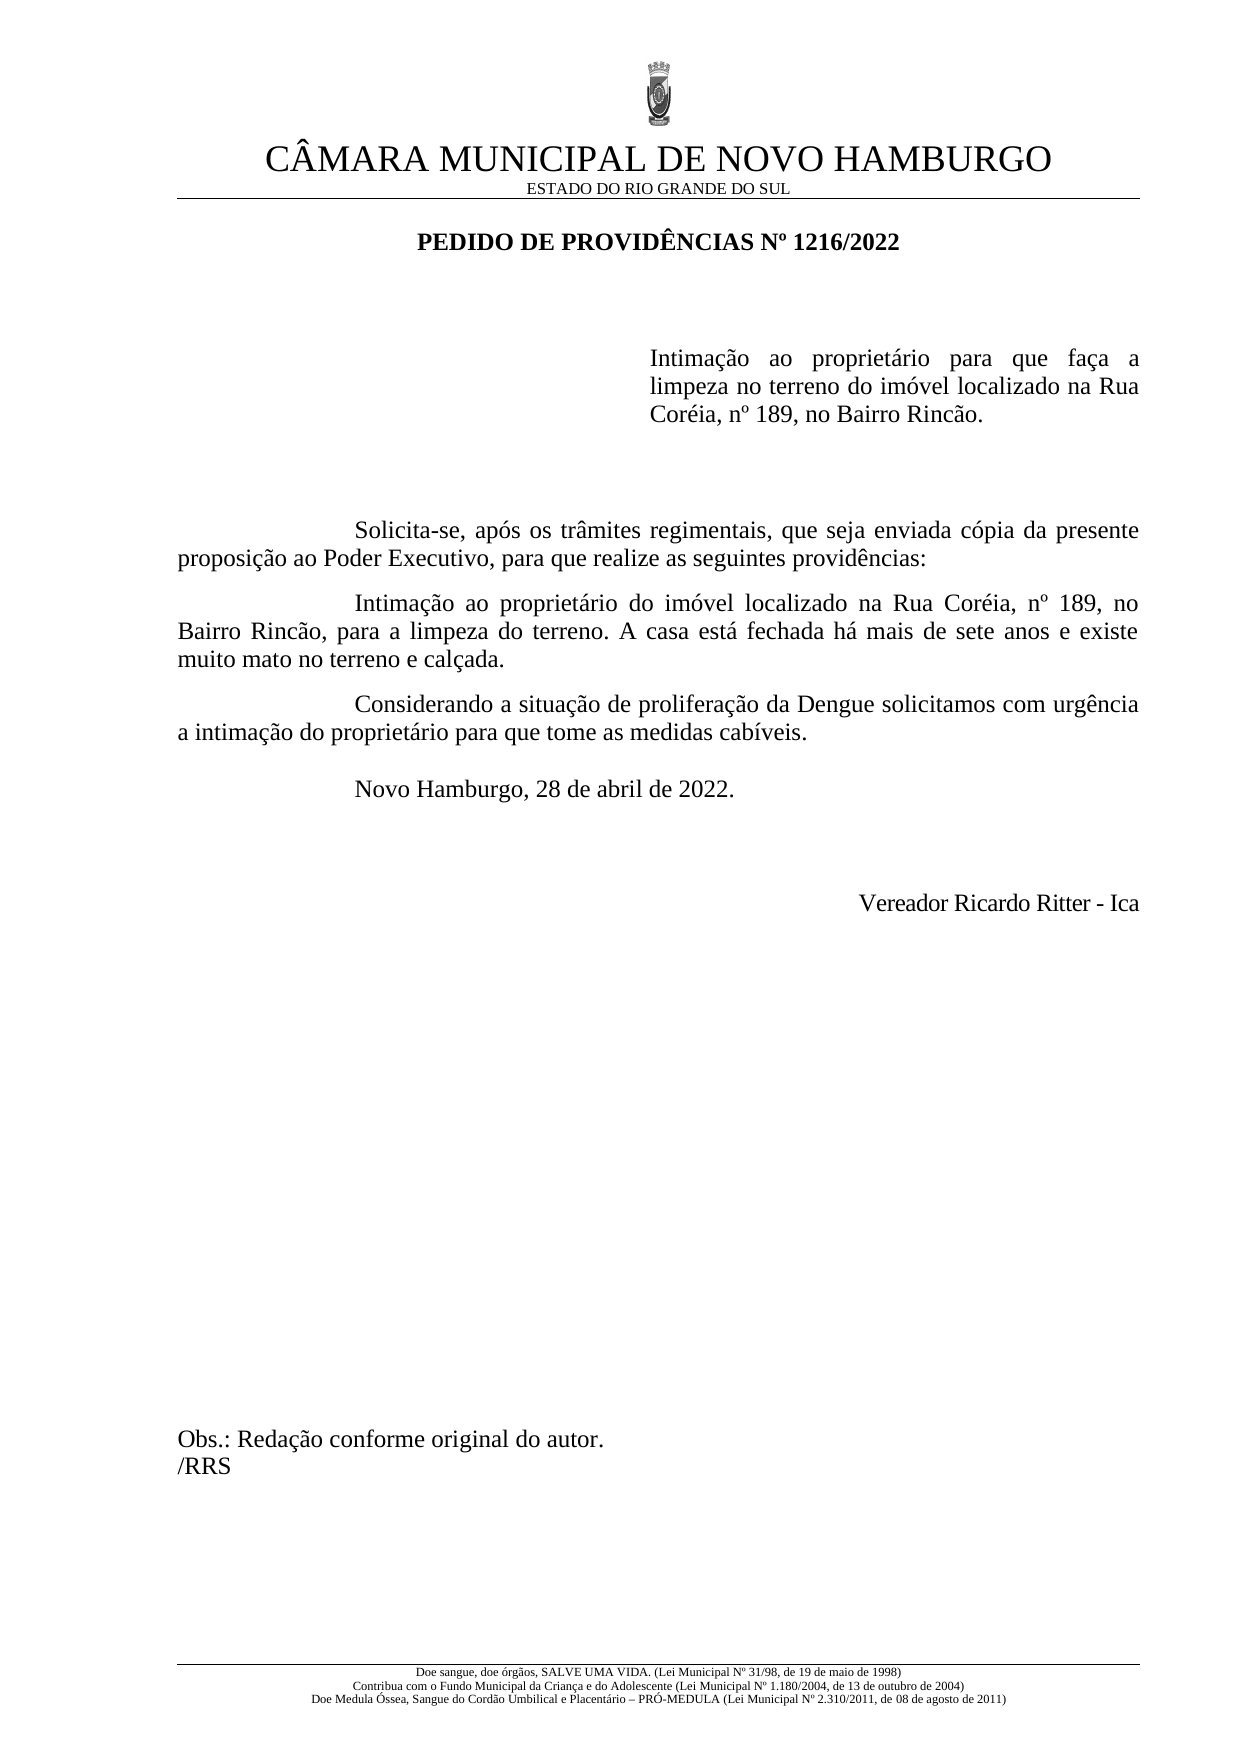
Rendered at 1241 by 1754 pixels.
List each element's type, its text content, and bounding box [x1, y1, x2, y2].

text /RRS [177, 1452, 1140, 1480]
text Obs.: Redação conforme original do autor. [177, 1425, 1140, 1452]
text Solicita-se, após os trâmites regimentais, que seja enviada cópia da presente proposição ao Poder Executivo, para que realize as seguintes providências: [177, 516, 1140, 572]
text Vereador Ricardo Ritter - Ica [177, 889, 1140, 917]
text Intimação ao proprietário do imóvel localizado na Rua Coréia, nº 189, no Bairro Rincão, para a limpeza do terreno. A casa está fechada há mais de sete anos e existe muito mato no terreno e calçada. [177, 589, 1140, 672]
text Considerando a situação de proliferação da Dengue solicitamos com urgência a intimação do proprietário para que tome as medidas cabíveis. [177, 690, 1140, 746]
text PEDIDO DE PROVIDÊNCIAS Nº 1216/2022 [177, 228, 1140, 256]
text Intimação ao proprietário para que faça a limpeza no terreno do imóvel localizado na Rua Coréia, nº 189, no Bairro Rincão. [649, 344, 1140, 428]
text Novo Hamburgo, 28 de abril de 2022. [177, 775, 1140, 803]
